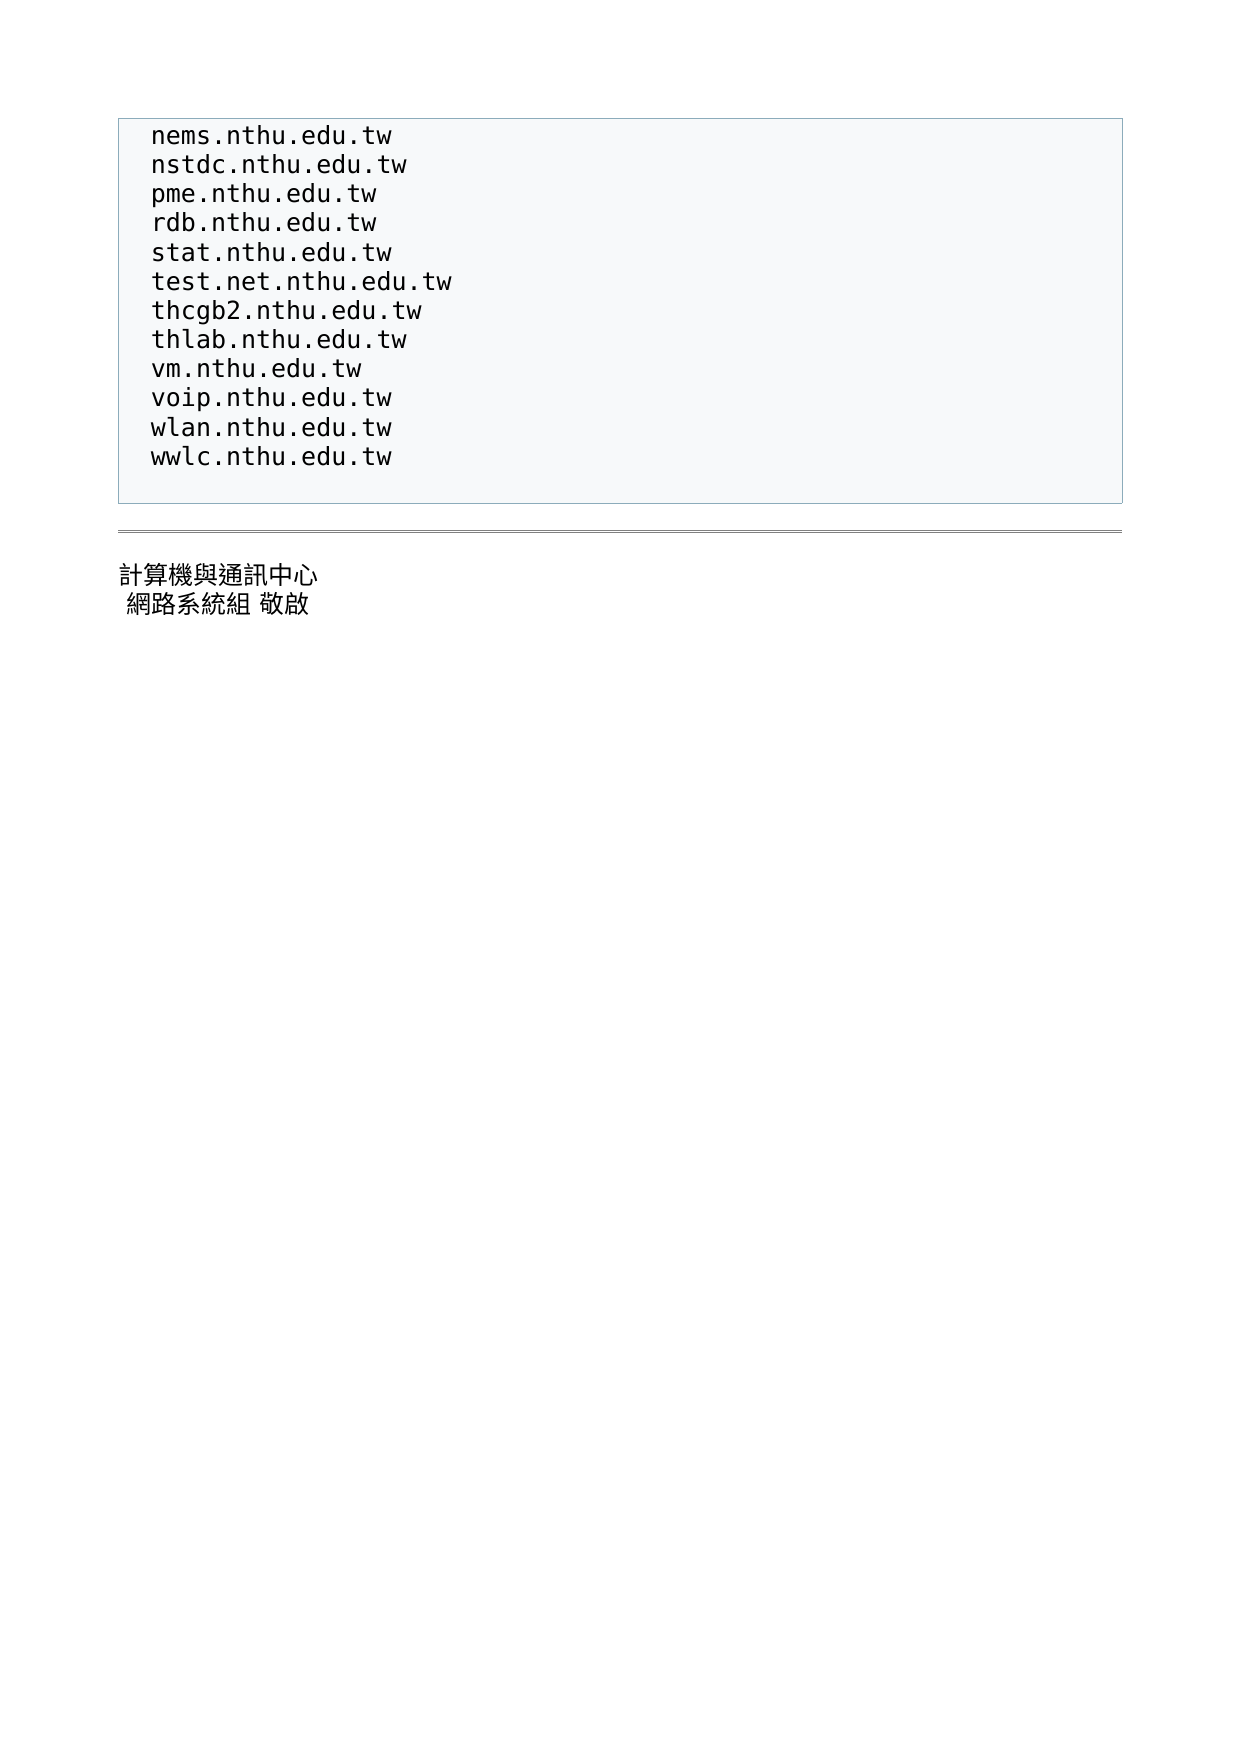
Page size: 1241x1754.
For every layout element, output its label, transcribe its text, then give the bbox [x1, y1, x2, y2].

list nems.nthu.edu.tw nstdc.nthu.edu.tw pme.nthu.edu.tw rdb.nthu.edu.tw stat.nthu.edu.tw test.net.nthu.edu.tw thcgb2.nthu.edu.tw thlab.nthu.edu.tw vm.nthu.edu.tw voip.nthu.edu.tw wlan.nthu.edu.tw wwlc.nthu.edu.tw [119, 119, 1122, 503]
text 計算機與通訊中心 網路系統組 敬啟 [118, 561, 1122, 620]
